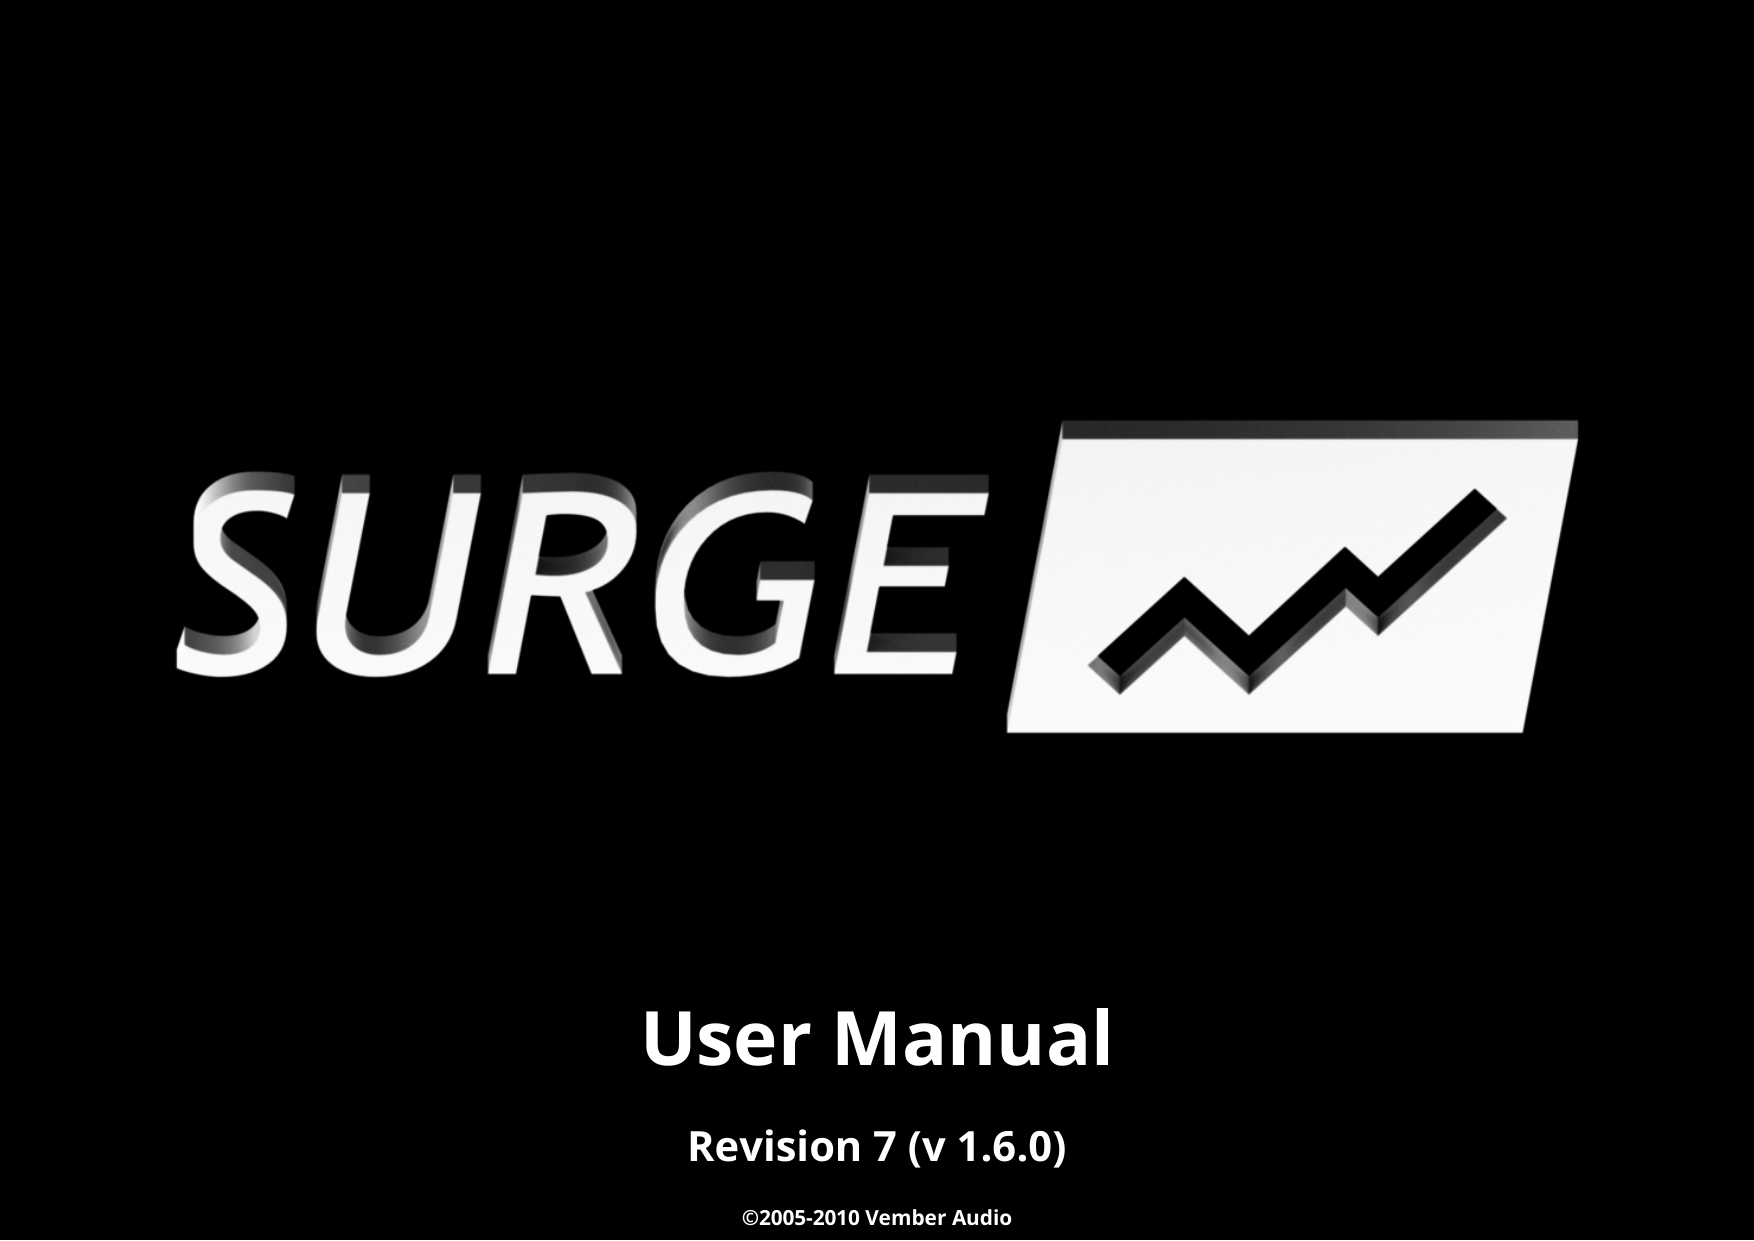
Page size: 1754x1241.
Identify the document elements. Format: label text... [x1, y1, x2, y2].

text ©2005-2010 Vember Audio [465, 1203, 1288, 1231]
text User Manual [465, 985, 1288, 1087]
text Revision 7 (v 1.6.0) [465, 1117, 1288, 1174]
picture [158, 402, 1597, 753]
